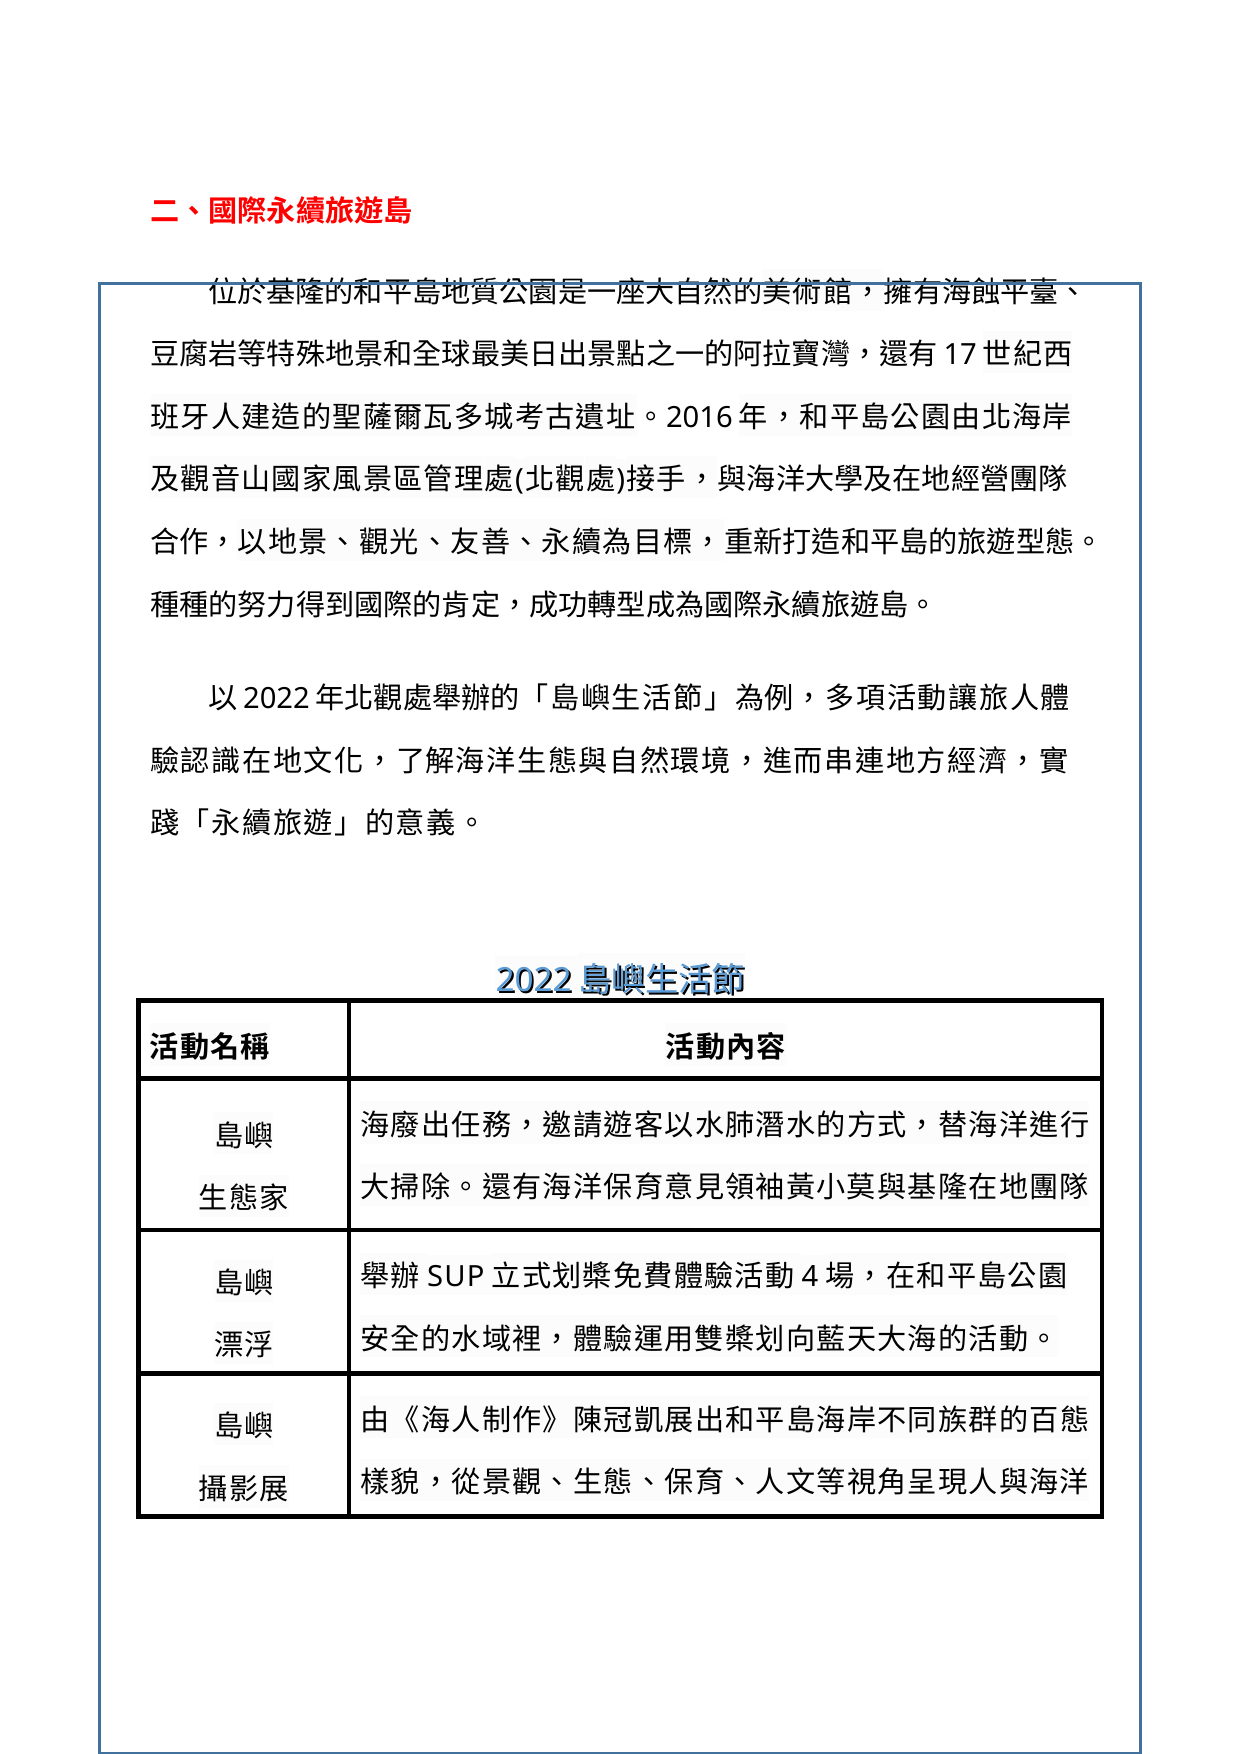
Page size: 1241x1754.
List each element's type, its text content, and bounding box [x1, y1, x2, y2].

text 2022島嶼生活節 [150, 936, 1090, 998]
table_cell 由《海人制作》陳冠凱展出和平島海岸不同族群的百態樣貌，從景觀、生態、保育、人文等視角呈現人與海洋的關係。 [351, 1376, 1100, 1514]
table_cell 舉辦SUP立式划槳免費體驗活動4場，在和平島公園安全的水域裡，體驗運用雙槳划向藍天大海的活動。 [351, 1232, 1100, 1371]
table_header 活動內容 [351, 1003, 1100, 1076]
table_cell 島嶼 生態家 [141, 1081, 347, 1227]
table_cell 海廢出任務，邀請遊客以水肺潛水的方式，替海洋進行大掃除。還有海洋保育意見領袖黃小莫與基隆在地團隊慢島旅的生態講座分享。 [351, 1081, 1100, 1227]
table_cell 島嶼 攝影展 [141, 1376, 347, 1514]
text 位於基隆的和平島地質公園是一座大自然的美術館，擁有海蝕平臺、豆腐岩等特殊地景和全球最美日出景點之一的阿拉寶灣，還有17世紀西班牙人建造的聖薩爾瓦多城考古遺址。2016年，和平島公園由北海岸及觀音山國家風景區管理處(北觀處)接手，與海洋大學及在地經營團隊合作，以地景、觀光、友善、永續為目標，重新打造和平島的旅遊型態。種種的努力得到國際的肯定，成功轉型成為國際永續旅遊島。 [150, 285, 1090, 623]
text 以2022年北觀處舉辦的「島嶼生活節」為例，多項活動讓旅人體驗認識在地文化，了解海洋生態與自然環境，進而串連地方經濟，實踐「永續旅遊」的意義。 [150, 654, 1090, 842]
table_header 活動名稱 [141, 1003, 347, 1076]
text 二、國際永續旅遊島 [150, 167, 1090, 229]
text 位於基隆的和平島地質公園是一座大自然的美術館，擁有海蝕平臺、豆腐岩等特殊地景和全球最美日出景點之一的阿拉寶灣，還有17世紀西班牙人建造的聖薩爾瓦多城考古遺址。2016年，和平島公園由北海岸及觀音山國家風景區管理處(北觀處)接手，與海洋大學及在地經營團隊合作，以地景、觀光、友善、永續為目標，重新打造和平島的旅遊型態。種種的努力得到國際的肯定，成功轉型成為國際永續旅遊島。 [150, 248, 1090, 282]
table_cell 島嶼 漂浮 [141, 1232, 347, 1371]
